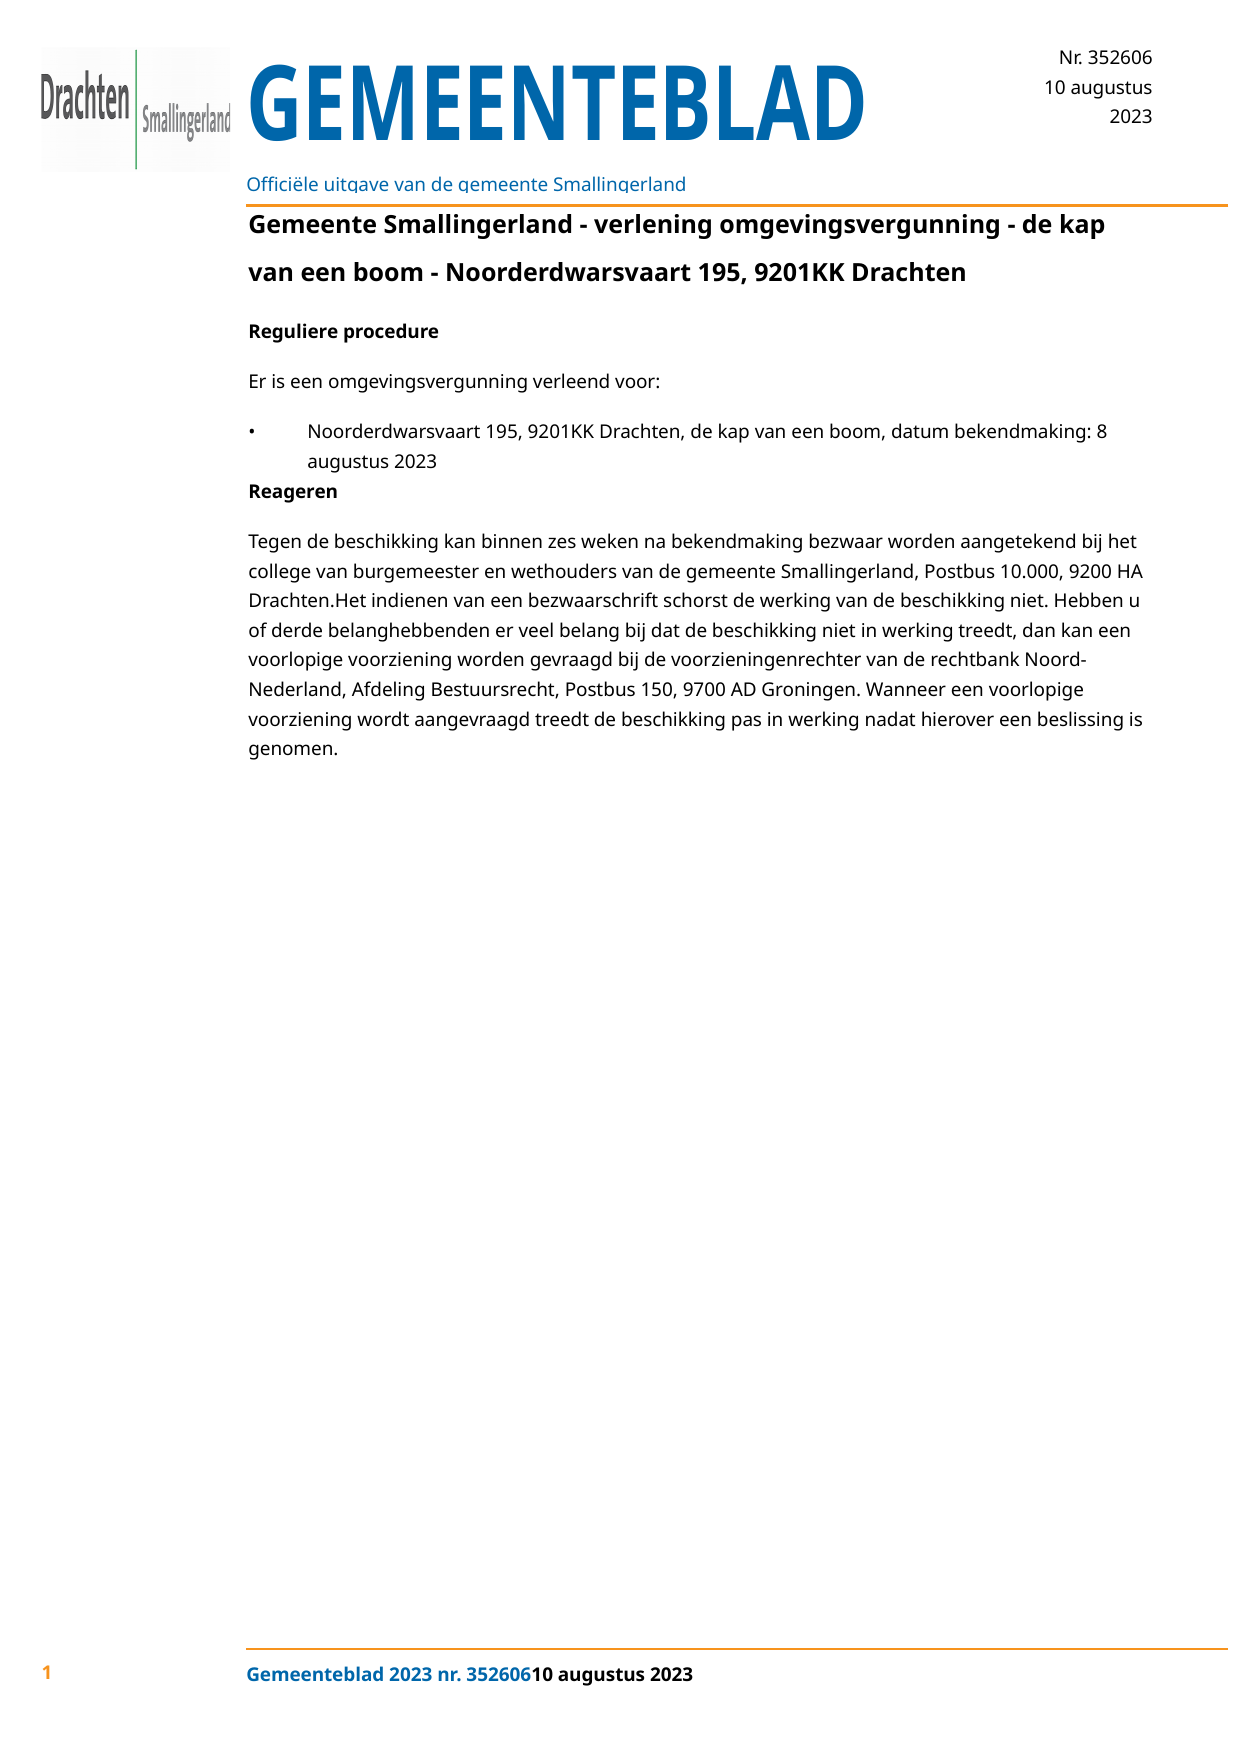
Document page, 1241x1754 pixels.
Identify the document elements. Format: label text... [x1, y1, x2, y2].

text Tegen de beschikking kan binnen zes weken na bekendmaking bezwaar worden aangetekend bij het college van burgemeester en wethouders van de gemeente Smallingerland, Postbus 10.000, 9200 HA Drachten.Het indienen van een bezwaarschrift schorst de werking van de beschikking niet. Hebben u of derde belanghebbenden er veel belang bij dat de beschikking niet in werking treedt, dan kan een voorlopige voorziening worden gevraagd bij de voorzieningenrechter van de rechtbank Noord-Nederland, Afdeling Bestuursrecht, Postbus 150, 9700 AD Groningen. Wanneer een voorlopige voorziening wordt aangevraagd treedt de beschikking pas in werking nadat hierover een beslissing is genomen. [248, 528, 1152, 761]
text Er is een omgevingsvergunning verleend voor: [248, 368, 1152, 394]
text Gemeente Smallingerland - verlening omgevingsvergunning - de kap van een boom - Noorderdwarsvaart 195, 9201KK Drachten [248, 207, 1152, 288]
picture [41, 47, 231, 172]
text Reguliere procedure [248, 318, 1152, 344]
list Noorderdwarsvaart 195, 9201KK Drachten, de kap van een boom, datum bekendmaking: 8 augustus 2023 [248, 419, 1152, 474]
text Reageren [248, 478, 1152, 504]
